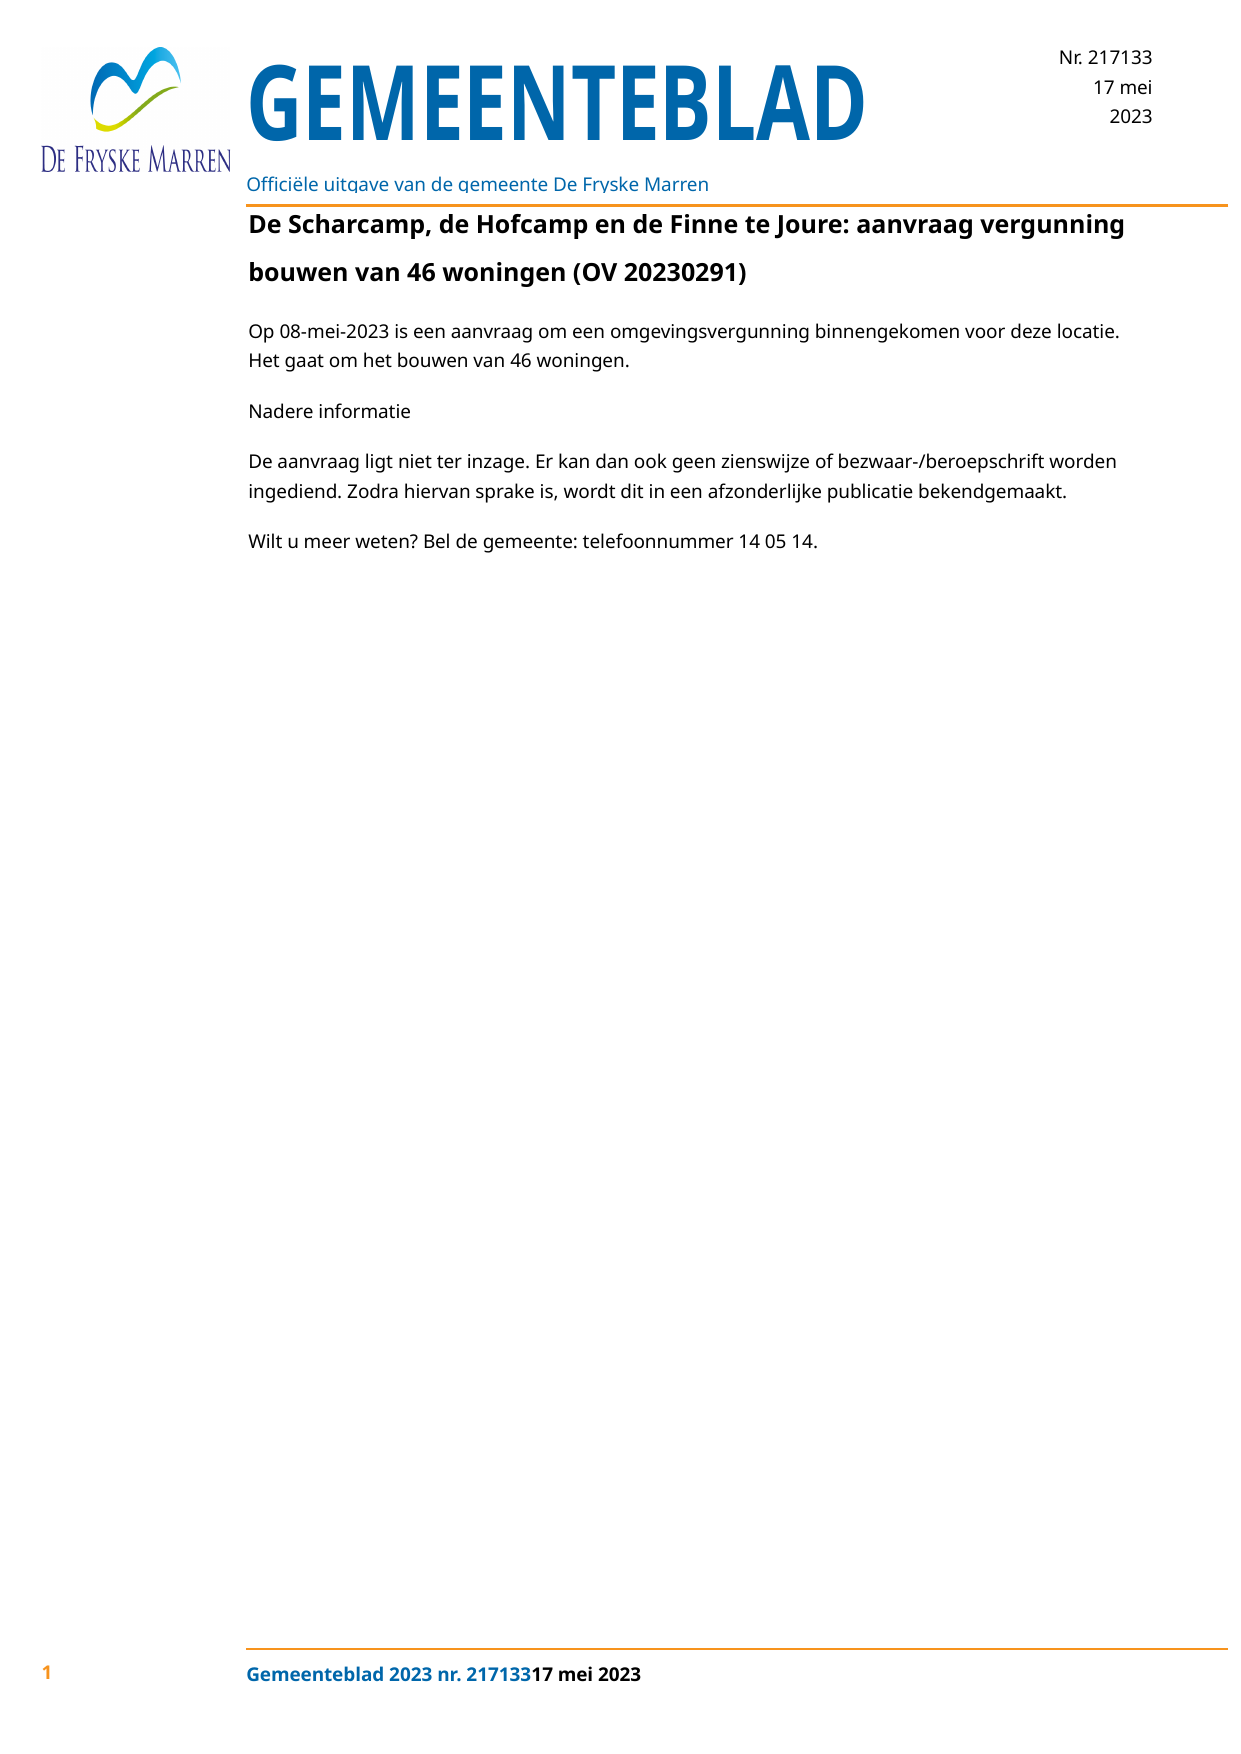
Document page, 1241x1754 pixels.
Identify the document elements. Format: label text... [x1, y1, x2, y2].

text De aanvraag ligt niet ter inzage. Er kan dan ook geen zienswijze of bezwaar-/beroepschrift worden ingediend. Zodra hiervan sprake is, wordt dit in een afzonderlijke publicatie bekendgemaakt. [248, 448, 1152, 504]
text Op 08-mei-2023 is een aanvraag om een omgevingsvergunning binnengekomen voor deze locatie. Het gaat om het bouwen van 46 woningen. [248, 318, 1152, 373]
text Nadere informatie [248, 398, 1152, 424]
text De Scharcamp, de Hofcamp en de Finne te Joure: aanvraag vergunning bouwen van 46 woningen (OV 20230291) [248, 207, 1152, 288]
text Wilt u meer weten? Bel de gemeente: telefoonnummer 14 05 14. [248, 528, 1152, 554]
picture [41, 47, 231, 172]
